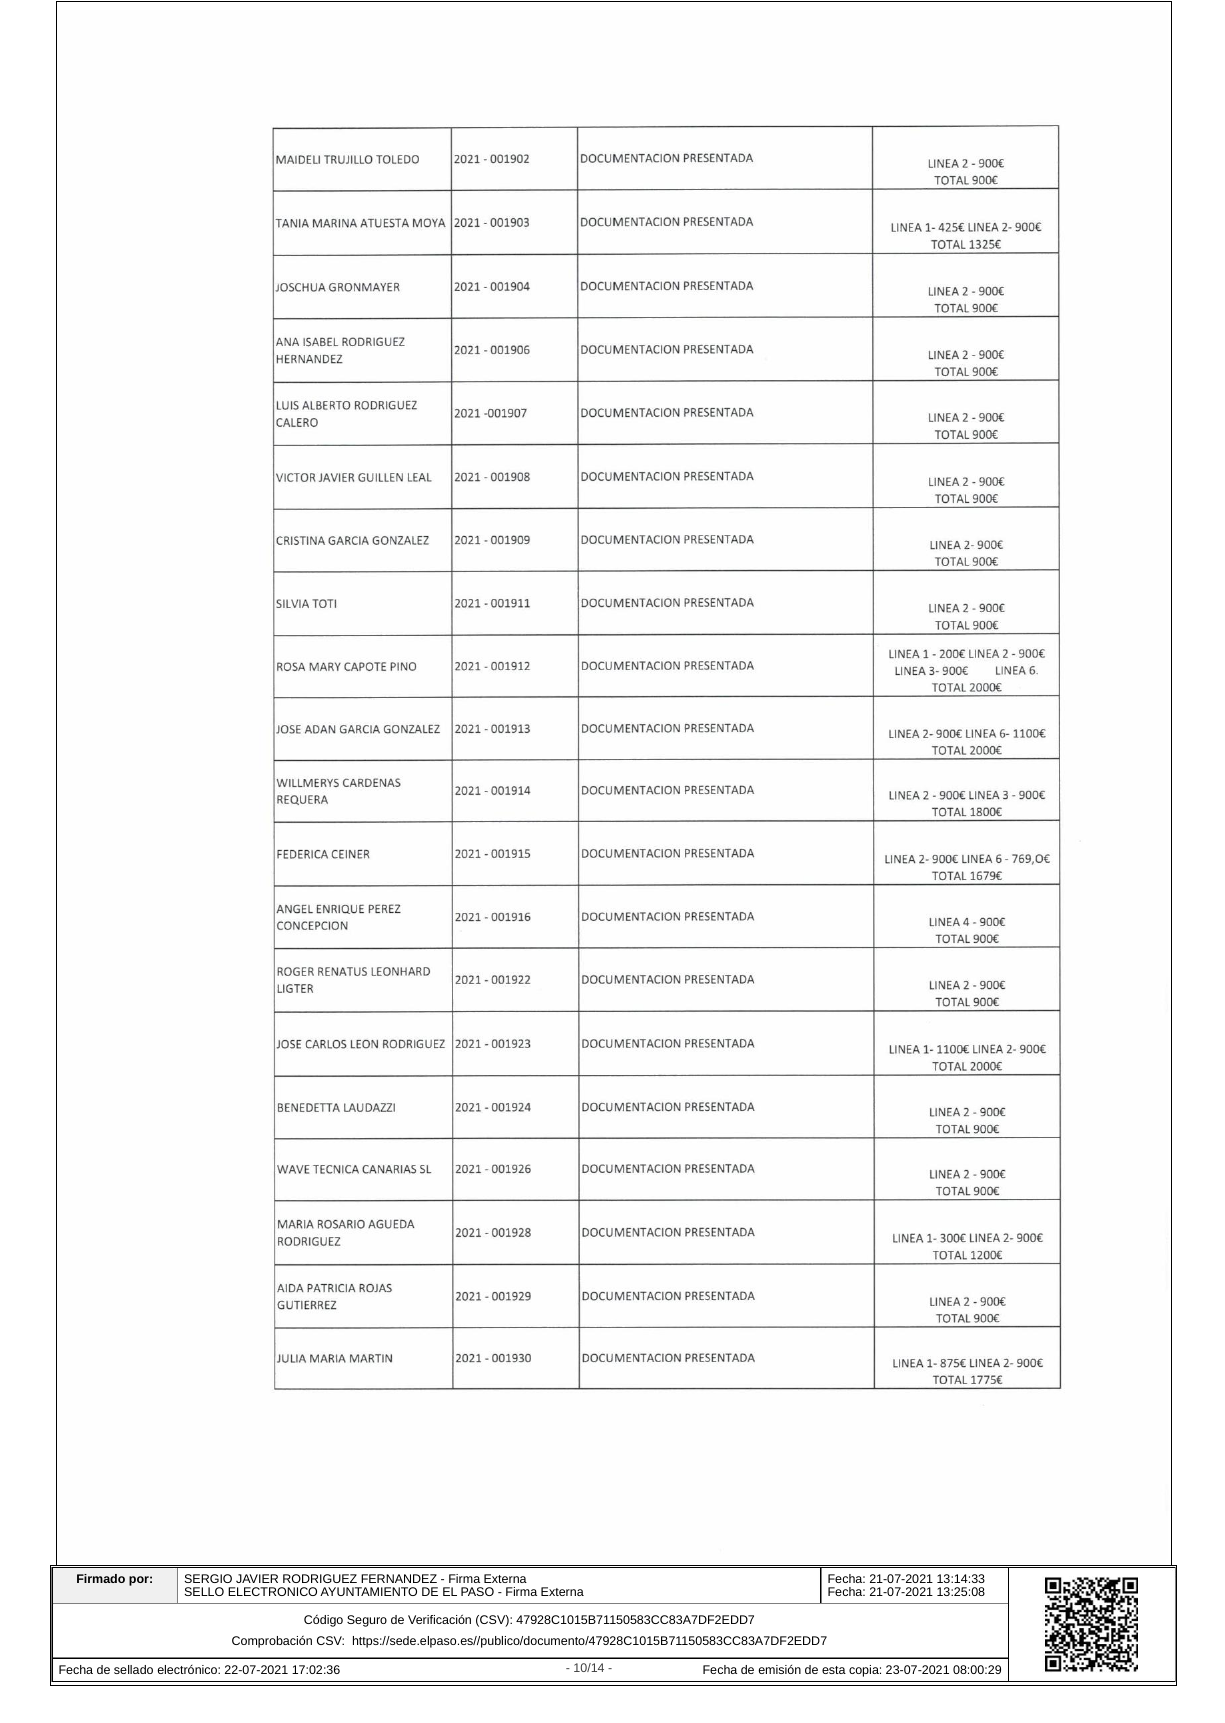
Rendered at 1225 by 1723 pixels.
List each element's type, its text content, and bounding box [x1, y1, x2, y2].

text Fecha: 21-07-2021 13:14:33 [827, 1572, 1009, 1586]
text Firmado por: [76, 1572, 172, 1586]
picture [57, 2, 1171, 1565]
text Código Seguro de Verificación (CSV): 47928C1015B71150583CC83A7DF2EDD7 [304, 1613, 854, 1627]
text SELLO ELECTRONICO AYUNTAMIENTO DE EL PASO - Firma Externa [184, 1586, 613, 1599]
text Fecha de emisión de esta copia: 23-07-2021 08:00:29 [702, 1663, 1027, 1677]
text Comprobación CSV: https://sede.elpaso.es//publico/documento/47928C1015B71150583CC83A7DF2EDD7 [231, 1634, 854, 1648]
text - 10/14 - [566, 1662, 631, 1676]
text Fecha: 21-07-2021 13:25:08 [827, 1586, 1009, 1599]
picture [51, 1566, 1176, 1685]
text SERGIO JAVIER RODRIGUEZ FERNANDEZ - Firma Externa [184, 1572, 613, 1586]
text Fecha de sellado electrónico: 22-07-2021 17:02:36 [58, 1663, 365, 1677]
